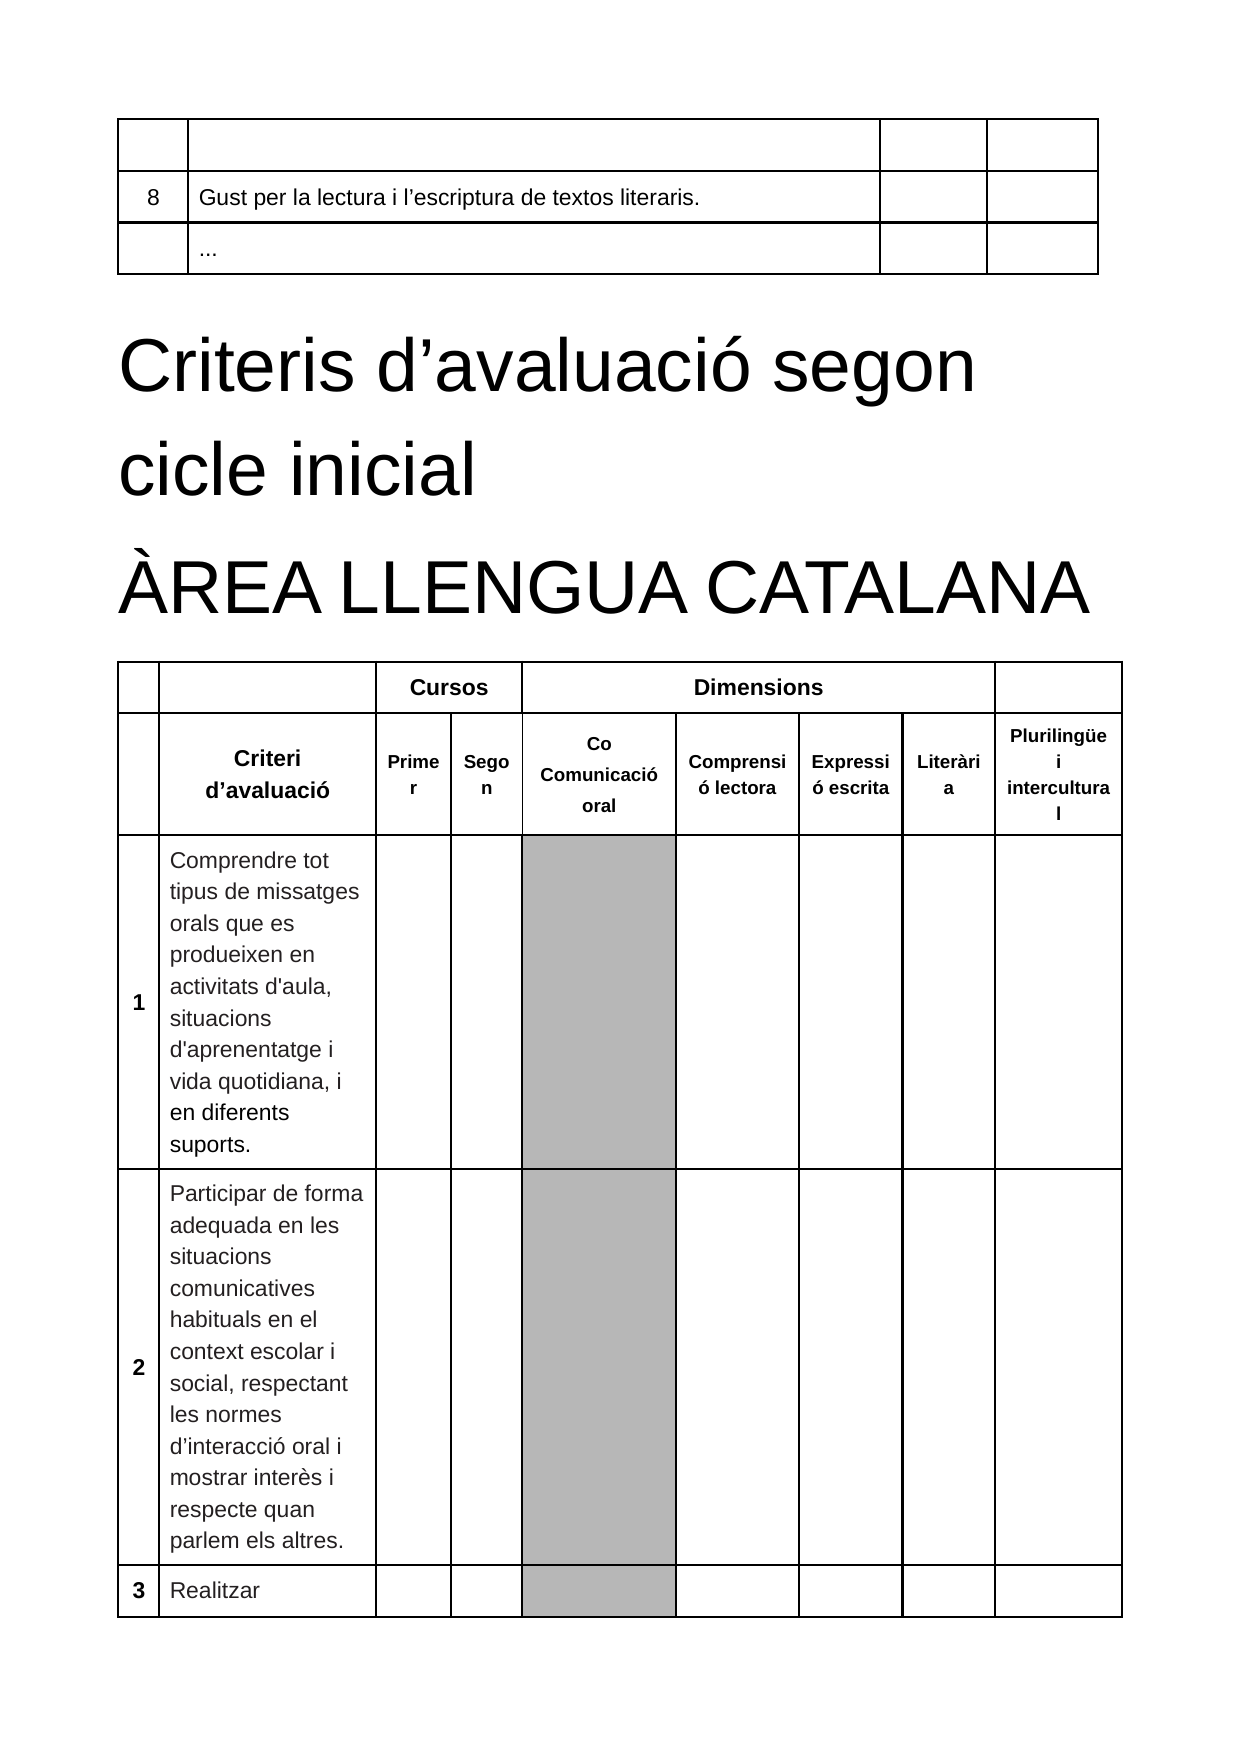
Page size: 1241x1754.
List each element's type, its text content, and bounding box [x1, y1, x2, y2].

table_cell [452, 836, 521, 1168]
table_cell 8 [119, 172, 187, 221]
table_cell [677, 1566, 798, 1616]
table_cell Primer [377, 714, 450, 834]
table_cell [119, 224, 187, 273]
table_cell Expressió escrita [800, 714, 901, 834]
table_cell [800, 1170, 901, 1564]
table_cell [452, 1566, 521, 1616]
table_cell [996, 1170, 1121, 1564]
text Criteris d’avaluació segon cicle inicial [118, 275, 1122, 511]
table_cell [904, 1170, 994, 1564]
table_cell Realitzar [160, 1566, 375, 1616]
table_cell [523, 1566, 675, 1616]
table_cell [904, 1566, 994, 1616]
table_cell [119, 120, 187, 170]
table_cell [881, 120, 986, 170]
table_cell Comprensió lectora [677, 714, 798, 834]
table_cell Comprendre tot tipus de missatges orals que es produeixen en activitats d'aula, situacions d'aprenentatge i vida quotidiana, i en diferents suports. [160, 836, 375, 1168]
table_cell [677, 836, 798, 1168]
table_cell [996, 1566, 1121, 1616]
table_cell ... [189, 224, 879, 273]
table_cell 3 [119, 1566, 158, 1616]
table_cell [523, 836, 675, 1168]
table_cell [988, 120, 1097, 170]
table_cell [988, 224, 1097, 273]
table_header Cursos [377, 663, 521, 712]
table_cell 2 [119, 1170, 158, 1564]
table_cell [996, 836, 1121, 1168]
table_header Dimensions [523, 663, 994, 712]
table_header [160, 663, 375, 712]
table_cell [881, 172, 986, 221]
table_cell Gust per la lectura i l’escriptura de textos literaris. [189, 172, 879, 221]
table_cell Criteri d’avaluació [160, 714, 375, 834]
table_cell [988, 172, 1097, 221]
table_cell [119, 714, 158, 834]
table_cell [800, 836, 901, 1168]
table_cell [523, 1170, 675, 1564]
table_header [996, 663, 1121, 712]
table_cell Co Comunicació oral [523, 714, 675, 834]
table_cell Plurilingüe i intercultural [996, 714, 1121, 834]
table_cell Literària [904, 714, 994, 834]
table_cell [377, 1566, 450, 1616]
table_cell 1 [119, 836, 158, 1168]
table_cell [377, 836, 450, 1168]
table_cell [677, 1170, 798, 1564]
table_cell [189, 120, 879, 170]
table_cell Segon [452, 714, 522, 834]
table_cell [452, 1170, 521, 1564]
table_cell [881, 224, 986, 273]
table_header [119, 663, 158, 712]
table_cell [377, 1170, 450, 1564]
text ÀREA LLENGUA CATALANA [118, 543, 1122, 629]
table_cell [904, 836, 994, 1168]
table_cell Participar de forma adequada en les situacions comunicatives habituals en el context escolar i social, respectant les normes d’interacció oral i mostrar interès i respecte quan parlem els altres. [160, 1170, 375, 1564]
table_cell [800, 1566, 901, 1616]
